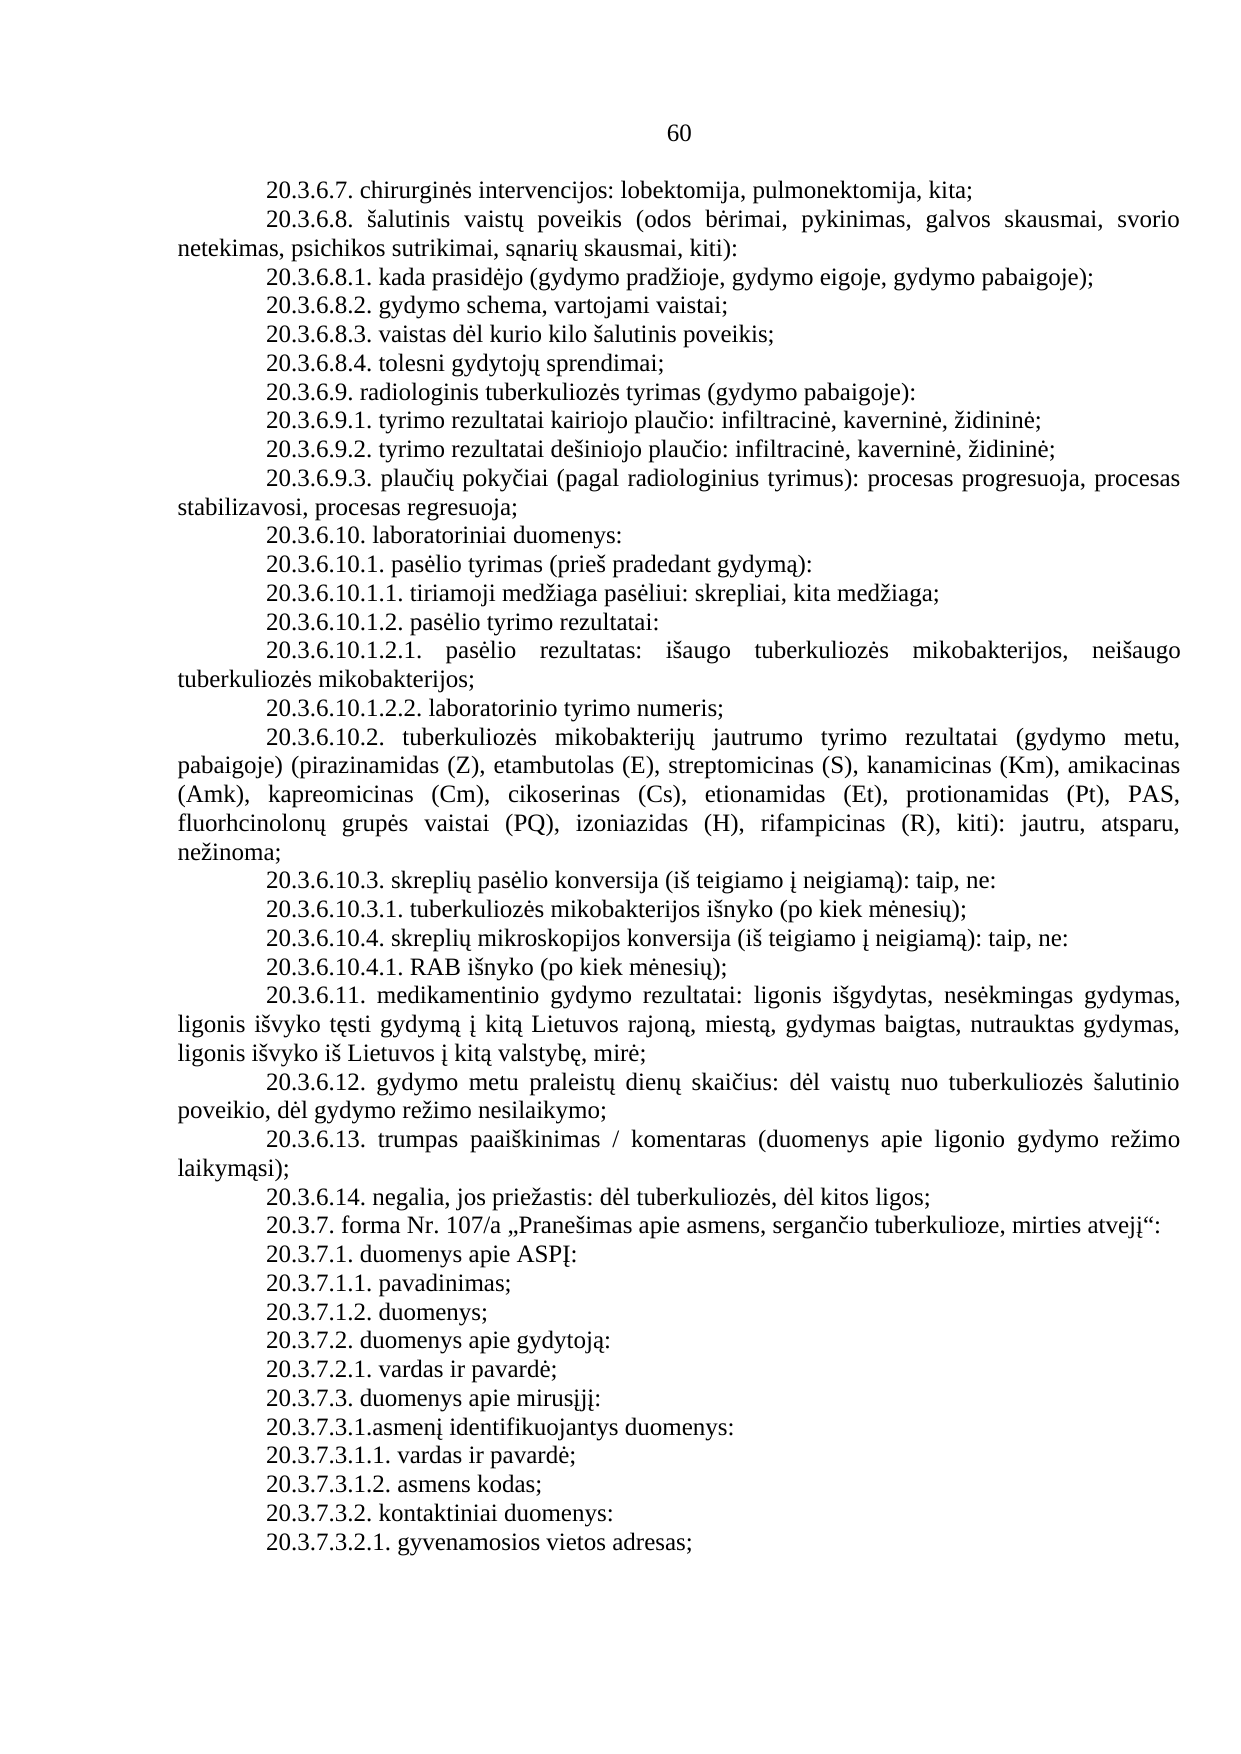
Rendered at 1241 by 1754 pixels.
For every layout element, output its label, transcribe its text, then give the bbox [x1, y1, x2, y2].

text 20.3.7.3.1.asmenį identifikuojantys duomenys: [177, 1412, 1181, 1441]
text 20.3.6.10.3.1. tuberkuliozės mikobakterijos išnyko (po kiek mėnesių); [177, 894, 1181, 923]
text 20.3.6.8.1. kada prasidėjo (gydymo pradžioje, gydymo eigoje, gydymo pabaigoje); [177, 262, 1181, 291]
text 20.3.6.11. medikamentinio gydymo rezultatai: ligonis išgydytas, nesėkmingas gydymas, ligonis išvyko tęsti gydymą į kitą Lietuvos rajoną, miestą, gydymas baigtas, nutrauktas gydymas, ligonis išvyko iš Lietuvos į kitą valstybę, mirė; [177, 981, 1181, 1067]
text 20.3.7.2.1. vardas ir pavardė; [177, 1354, 1181, 1383]
text 20.3.6.9.3. plaučių pokyčiai (pagal radiologinius tyrimus): procesas progresuoja, procesas stabilizavosi, procesas regresuoja; [177, 463, 1181, 521]
text 20.3.6.8.3. vaistas dėl kurio kilo šalutinis poveikis; [177, 319, 1181, 348]
text 20.3.7.1. duomenys apie ASPĮ: [177, 1239, 1181, 1268]
text 20.3.7.3.1.1. vardas ir pavardė; [177, 1441, 1181, 1469]
text 20.3.6.10. laboratoriniai duomenys: [177, 521, 1181, 549]
text 20.3.6.10.1.2.1. pasėlio rezultatas: išaugo tuberkuliozės mikobakterijos, neišaugo tuberkuliozės mikobakterijos; [177, 636, 1181, 693]
text 20.3.6.10.1.2. pasėlio tyrimo rezultatai: [177, 607, 1181, 636]
text 20.3.6.10.3. skreplių pasėlio konversija (iš teigiamo į neigiamą): taip, ne: [177, 866, 1181, 894]
text 20.3.7.2. duomenys apie gydytoją: [177, 1326, 1181, 1354]
text 20.3.6.14. negalia, jos priežastis: dėl tuberkuliozės, dėl kitos ligos; [177, 1182, 1181, 1211]
text 20.3.7.3.2. kontaktiniai duomenys: [177, 1498, 1181, 1527]
text 20.3.6.9. radiologinis tuberkuliozės tyrimas (gydymo pabaigoje): [177, 377, 1181, 406]
text 20.3.6.7. chirurginės intervencijos: lobektomija, pulmonektomija, kita; [177, 176, 1181, 204]
text 20.3.6.13. trumpas paaiškinimas / komentaras (duomenys apie ligonio gydymo režimo laikymąsi); [177, 1124, 1181, 1182]
text 20.3.6.10.4. skreplių mikroskopijos konversija (iš teigiamo į neigiamą): taip, ne: [177, 923, 1181, 952]
text 20.3.7. forma Nr. 107/a „Pranešimas apie asmens, sergančio tuberkulioze, mirties atvejį“: [177, 1211, 1181, 1239]
text 20.3.7.1.1. pavadinimas; [177, 1268, 1181, 1297]
text 20.3.7.1.2. duomenys; [177, 1297, 1181, 1326]
text 20.3.7.3.1.2. asmens kodas; [177, 1469, 1181, 1498]
text 20.3.6.10.1.1. tiriamoji medžiaga pasėliui: skrepliai, kita medžiaga; [177, 578, 1181, 607]
text 20.3.6.10.2. tuberkuliozės mikobakterijų jautrumo tyrimo rezultatai (gydymo metu, pabaigoje) (pirazinamidas (Z), etambutolas (E), streptomicinas (S), kanamicinas (Km), amikacinas (Amk), kapreomicinas (Cm), cikoserinas (Cs), etionamidas (Et), protionamidas (Pt), PAS, fluorhcinolonų grupės vaistai (PQ), izoniazidas (H), rifampicinas (R), kiti): jautru, atsparu, nežinoma; [177, 722, 1181, 866]
text 20.3.6.9.1. tyrimo rezultatai kairiojo plaučio: infiltracinė, kaverninė, židininė; [177, 406, 1181, 434]
text 20.3.6.8.2. gydymo schema, vartojami vaistai; [177, 291, 1181, 319]
text 20.3.6.8. šalutinis vaistų poveikis (odos bėrimai, pykinimas, galvos skausmai, svorio netekimas, psichikos sutrikimai, sąnarių skausmai, kiti): [177, 204, 1181, 262]
text 20.3.6.10.1. pasėlio tyrimas (prieš pradedant gydymą): [177, 549, 1181, 578]
text 20.3.7.3. duomenys apie mirusįjį: [177, 1383, 1181, 1412]
text 20.3.6.10.4.1. RAB išnyko (po kiek mėnesių); [177, 952, 1181, 981]
text 20.3.6.12. gydymo metu praleistų dienų skaičius: dėl vaistų nuo tuberkuliozės šalutinio poveikio, dėl gydymo režimo nesilaikymo; [177, 1067, 1181, 1124]
text 20.3.6.10.1.2.2. laboratorinio tyrimo numeris; [177, 693, 1181, 722]
text 20.3.6.9.2. tyrimo rezultatai dešiniojo plaučio: infiltracinė, kaverninė, židininė; [177, 434, 1181, 463]
text 20.3.6.8.4. tolesni gydytojų sprendimai; [177, 348, 1181, 377]
text 20.3.7.3.2.1. gyvenamosios vietos adresas; [177, 1527, 1181, 1556]
